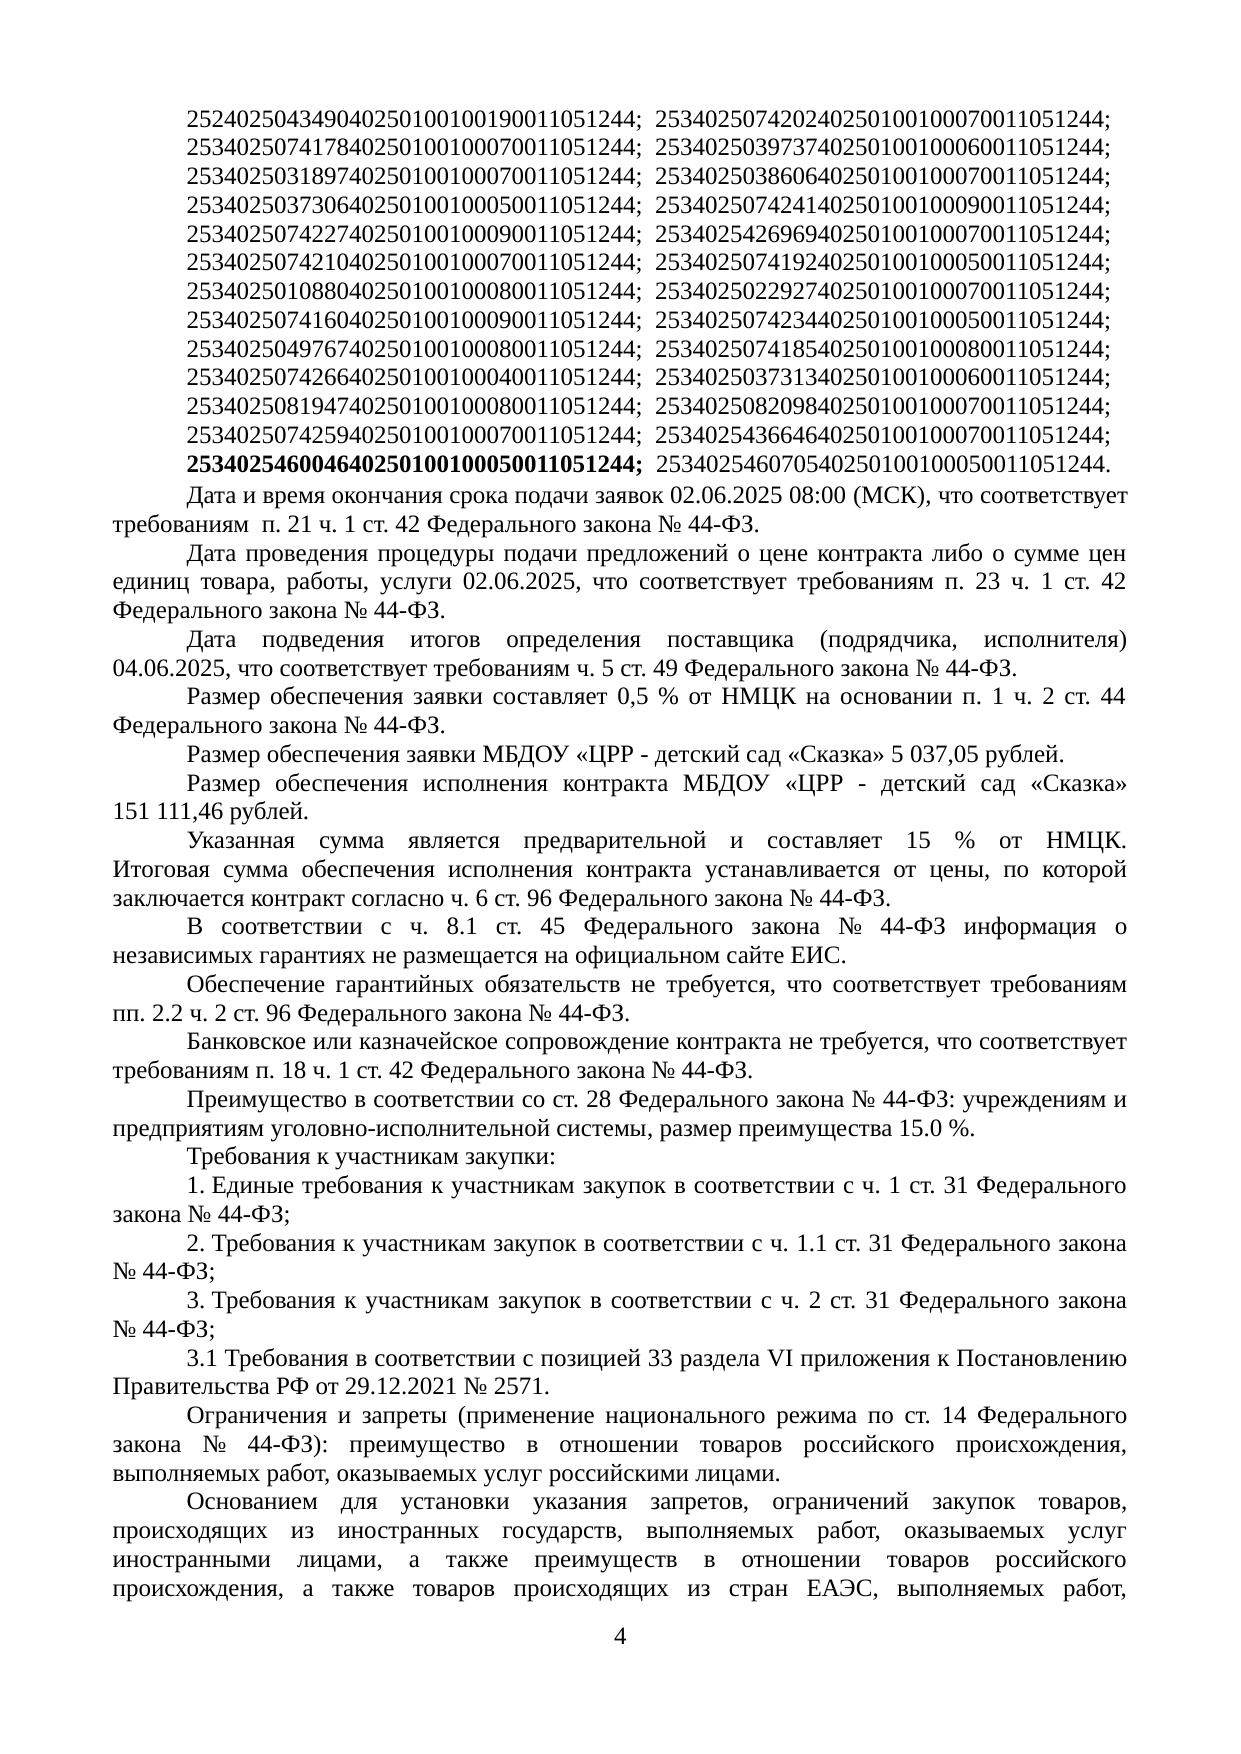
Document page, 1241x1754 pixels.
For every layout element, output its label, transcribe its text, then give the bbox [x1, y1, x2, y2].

text Требования к участникам закупки: [112, 1141, 1128, 1170]
text Дата подведения итогов определения поставщика (подрядчика, исполнителя) 04.06.2025, что соответствует требованиям ч. 5 ст. 49 Федерального закона № 44-ФЗ. [112, 624, 1128, 681]
text Размер обеспечения заявки составляет 0,5 % от НМЦК на основании п. 1 ч. 2 ст. 44 Федерального закона № 44-ФЗ. [112, 681, 1128, 739]
text 1. Единые требования к участникам закупок в соответствии с ч. 1 ст. 31 Федерального закона № 44-ФЗ; [112, 1170, 1128, 1228]
text Ограничения и запреты (применение национального режима по ст. 14 Федерального закона № 44-ФЗ): преимущество в отношении товаров российского происхождения, выполняемых работ, оказываемых услуг российскими лицами. [112, 1400, 1128, 1486]
text 3. Требования к участникам закупок в соответствии с ч. 2 ст. 31 Федерального закона № 44-ФЗ; [112, 1285, 1128, 1343]
text Указанная сумма является предварительной и составляет 15 % от НМЦК. Итоговая сумма обеспечения исполнения контракта устанавливается от цены, по которой заключается контракт согласно ч. 6 ст. 96 Федерального закона № 44-ФЗ. [112, 825, 1128, 911]
text Обеспечение гарантийных обязательств не требуется, что соответствует требованиям пп. 2.2 ч. 2 ст. 96 Федерального закона № 44-ФЗ. [112, 969, 1128, 1026]
text 252402504349040250100100190011051244; 253402507420240250100100070011051244; 253402507417840250100100070011051244; 253402503973740250100100060011051244; 253402503189740250100100070011051244; 253402503860640250100100070011051244; 253402503730640250100100050011051244; 253402507424140250100100090011051244; 253402507422740250100100090011051244; 253402542696940250100100070011051244; 253402507421040250100100070011051244; 253402507419240250100100050011051244; 253402501088040250100100080011051244; 253402502292740250100100070011051244; 253402507416040250100100090011051244; 253402507423440250100100050011051244; 253402504976740250100100080011051244; 253402507418540250100100080011051244; 253402507426640250100100040011051244; 253402503731340250100100060011051244; 253402508194740250100100080011051244; 253402508209840250100100070011051244; 253402507425940250100100070011051244; 253402543664640250100100070011051244; 253402546004640250100100050011051244; 253402546070540250100100050011051244. [112, 104, 1128, 477]
text Основанием для установки указания запретов, ограничений закупок товаров, происходящих из иностранных государств, выполняемых работ, оказываемых услуг иностранными лицами, а также преимуществ в отношении товаров российского происхождения, а также товаров происходящих из стран ЕАЭС, выполняемых работ, [112, 1486, 1128, 1601]
text 3.1 Требования в соответствии с позицией 33 раздела VI приложения к Постановлению Правительства РФ от 29.12.2021 № 2571. [112, 1343, 1128, 1400]
text Банковское или казначейское сопровождение контракта не требуется, что соответствует требованиям п. 18 ч. 1 ст. 42 Федерального закона № 44-ФЗ. [112, 1026, 1128, 1084]
text Преимущество в соответствии со ст. 28 Федерального закона № 44-ФЗ: учреждениям и предприятиям уголовно-исполнительной системы, размер преимущества 15.0 %. [112, 1084, 1128, 1141]
text 2. Требования к участникам закупок в соответствии с ч. 1.1 ст. 31 Федерального закона № 44-ФЗ; [112, 1228, 1128, 1285]
text Дата и время окончания срока подачи заявок 02.06.2025 08:00 (МСК), что соответствует требованиям п. 21 ч. 1 ст. 42 Федерального закона № 44-ФЗ. [112, 480, 1128, 538]
text Дата проведения процедуры подачи предложений о цене контракта либо о сумме цен единиц товара, работы, услуги 02.06.2025, что соответствует требованиям п. 23 ч. 1 ст. 42 Федерального закона № 44-ФЗ. [112, 538, 1128, 624]
text Размер обеспечения заявки МБДОУ «ЦРР - детский сад «Сказка» 5 037,05 рублей. [112, 739, 1128, 768]
text Размер обеспечения исполнения контракта МБДОУ «ЦРР - детский сад «Сказка» 151 111,46 рублей. [112, 768, 1128, 825]
text В соответствии с ч. 8.1 ст. 45 Федерального закона № 44-ФЗ информация о независимых гарантиях не размещается на официальном сайте ЕИС. [112, 911, 1128, 969]
